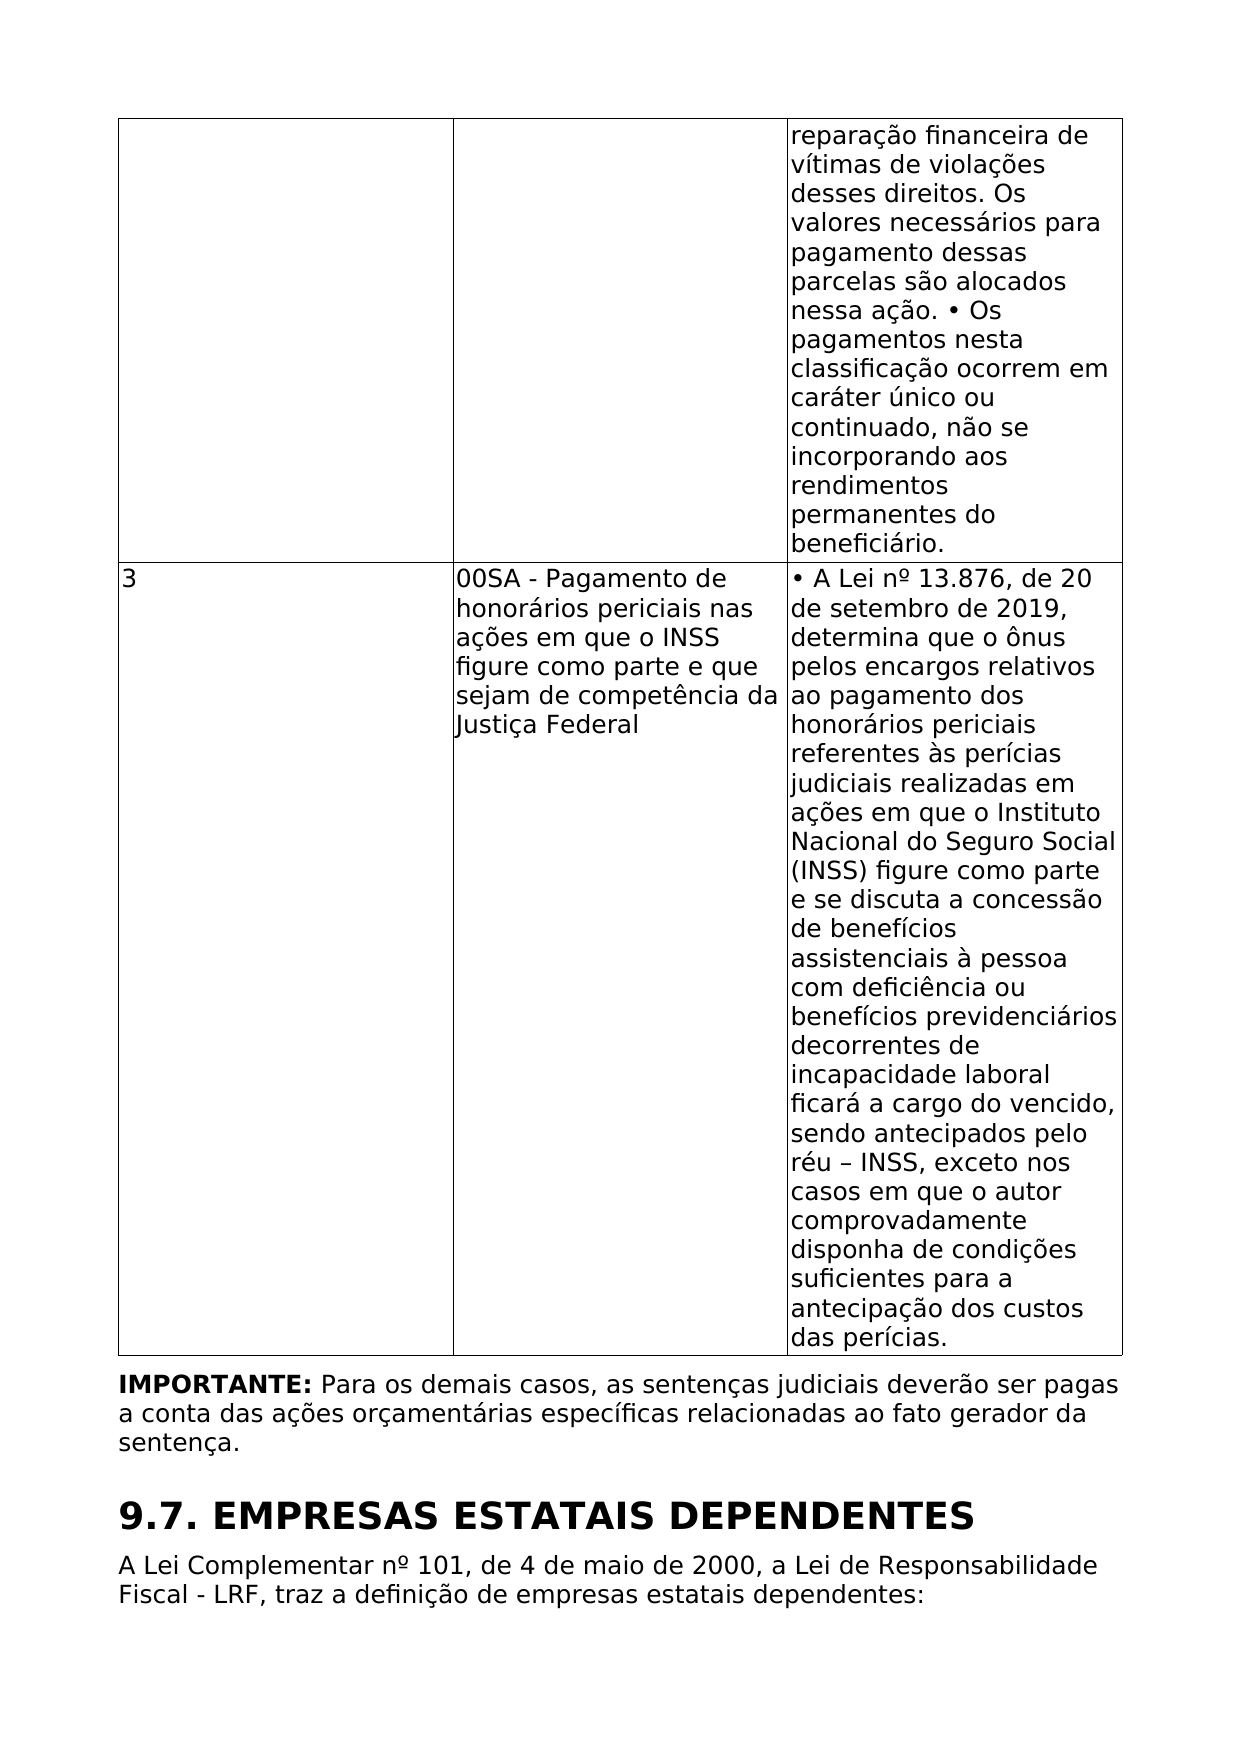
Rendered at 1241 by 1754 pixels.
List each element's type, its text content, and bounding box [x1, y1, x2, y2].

table_cell [454, 119, 787, 562]
table_cell • A Lei nº 13.876, de 20 de setembro de 2019, determina que o ônus pelos encargos relativos ao pagamento dos honorários periciais referentes às perícias judiciais realizadas em ações em que o Instituto Nacional do Seguro Social (INSS) figure como parte e se discuta a concessão de benefícios assistenciais à pessoa com deficiência ou benefícios previdenciários decorrentes de incapacidade laboral ficará a cargo do vencido, sendo antecipados pelo réu – INSS, exceto nos casos em que o autor comprovadamente disponha de condições suficientes para a antecipação dos custos das perícias. [788, 563, 1122, 1355]
table_cell reparação financeira de vítimas de violações desses direitos. Os valores necessários para pagamento dessas parcelas são alocados nessa ação. • Os pagamentos nesta classificação ocorrem em caráter único ou continuado, não se incorporando aos rendimentos permanentes do beneficiário. [788, 119, 1122, 562]
text IMPORTANTE: Para os demais casos, as sentenças judiciais deverão ser pagas a conta das ações orçamentárias específicas relacionadas ao fato gerador da sentença. [118, 1370, 1122, 1457]
subtitle 9.7. EMPRESAS ESTATAIS DEPENDENTES [118, 1495, 1122, 1538]
text A Lei Complementar nº 101, de 4 de maio de 2000, a Lei de Responsabilidade Fiscal - LRF, traz a definição de empresas estatais dependentes: [118, 1551, 1122, 1609]
table_cell [119, 119, 453, 562]
table_cell 3 [119, 563, 453, 1355]
table_cell 00SA - Pagamento de honorários periciais nas ações em que o INSS figure como parte e que sejam de competência da Justiça Federal [454, 563, 787, 1355]
